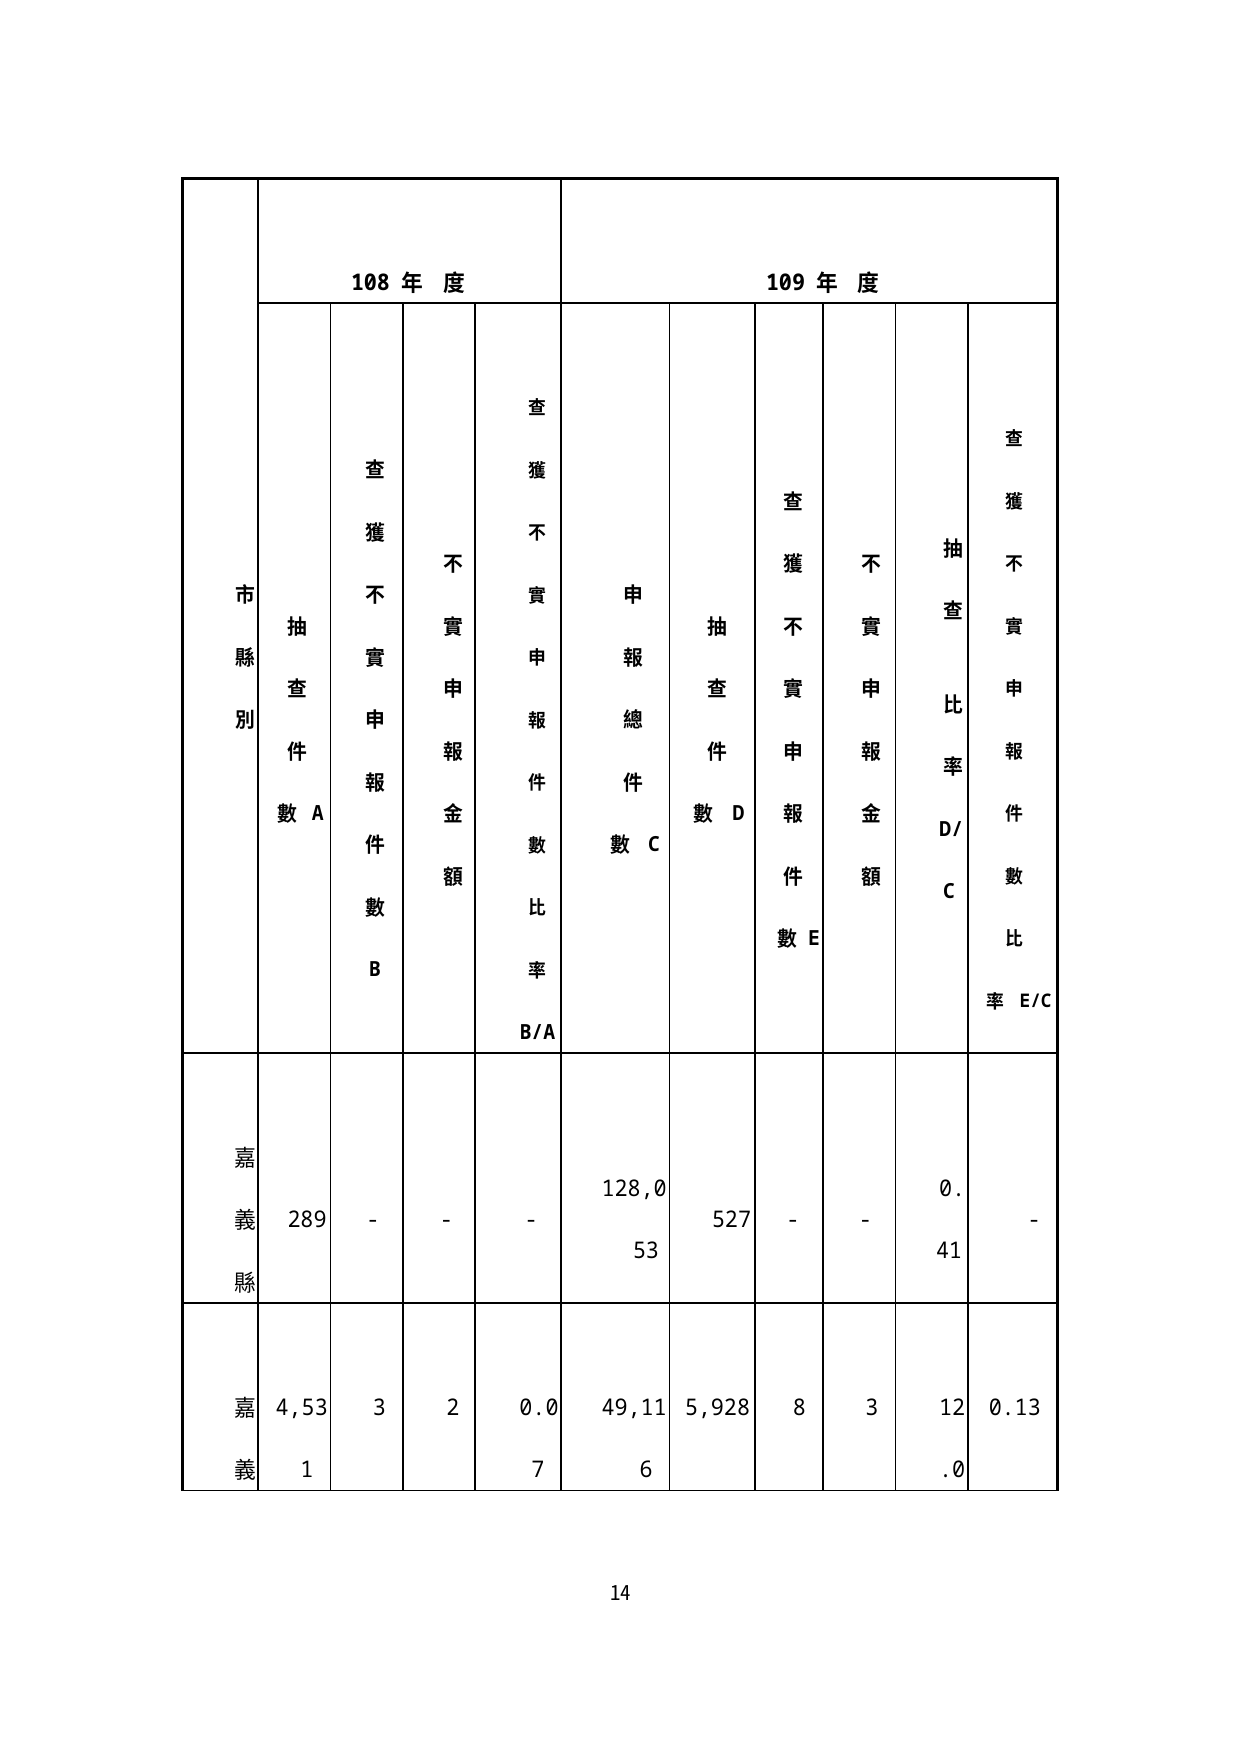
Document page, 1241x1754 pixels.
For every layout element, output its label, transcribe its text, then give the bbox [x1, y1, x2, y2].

table_cell 抽查件數D [670, 304, 754, 1052]
table_cell - [969, 1054, 1056, 1302]
table_cell 查獲不實申報件數E [756, 304, 822, 1052]
table_cell 0.41 [896, 1054, 967, 1302]
table_cell 289 [259, 1054, 330, 1302]
table_cell 5,928 [670, 1304, 754, 1490]
table_cell 嘉義縣 [184, 1054, 257, 1302]
table_cell 527 [670, 1054, 754, 1302]
table_cell - [331, 1054, 402, 1302]
table_cell 4,531 [259, 1304, 330, 1490]
table_cell 不實申報金額 [824, 304, 895, 1052]
table_cell 嘉義 [184, 1304, 257, 1490]
table_cell 抽查 比率D/C [896, 304, 967, 1052]
table_cell - [476, 1054, 560, 1302]
table_header 108年度 [259, 180, 560, 302]
table_cell 查獲不實申報件數比率B/A [476, 304, 560, 1052]
table_cell 查獲不實申報件數B [331, 304, 402, 1052]
table_cell 8 [756, 1304, 822, 1490]
table_cell 3 [331, 1304, 402, 1490]
table_cell 0.13 [969, 1304, 1056, 1490]
table_cell - [824, 1054, 895, 1302]
table_cell 申報總件數C [562, 304, 669, 1052]
table_cell 查獲不實申報件數比率E/C [969, 304, 1056, 1052]
table_cell 128,053 [562, 1054, 669, 1302]
table_cell 3 [824, 1304, 895, 1490]
table_header 市縣別 [184, 180, 257, 1052]
table_cell 49,116 [562, 1304, 669, 1490]
table_cell 2 [404, 1304, 474, 1490]
table_cell 抽查件數A [259, 304, 330, 1052]
table_cell 12.0 [896, 1304, 967, 1490]
table_cell 不實申報金額 [404, 304, 474, 1052]
table_cell - [756, 1054, 822, 1302]
table_header 109年度 [562, 180, 1056, 302]
table_cell - [404, 1054, 474, 1302]
table_cell 0.07 [476, 1304, 560, 1490]
